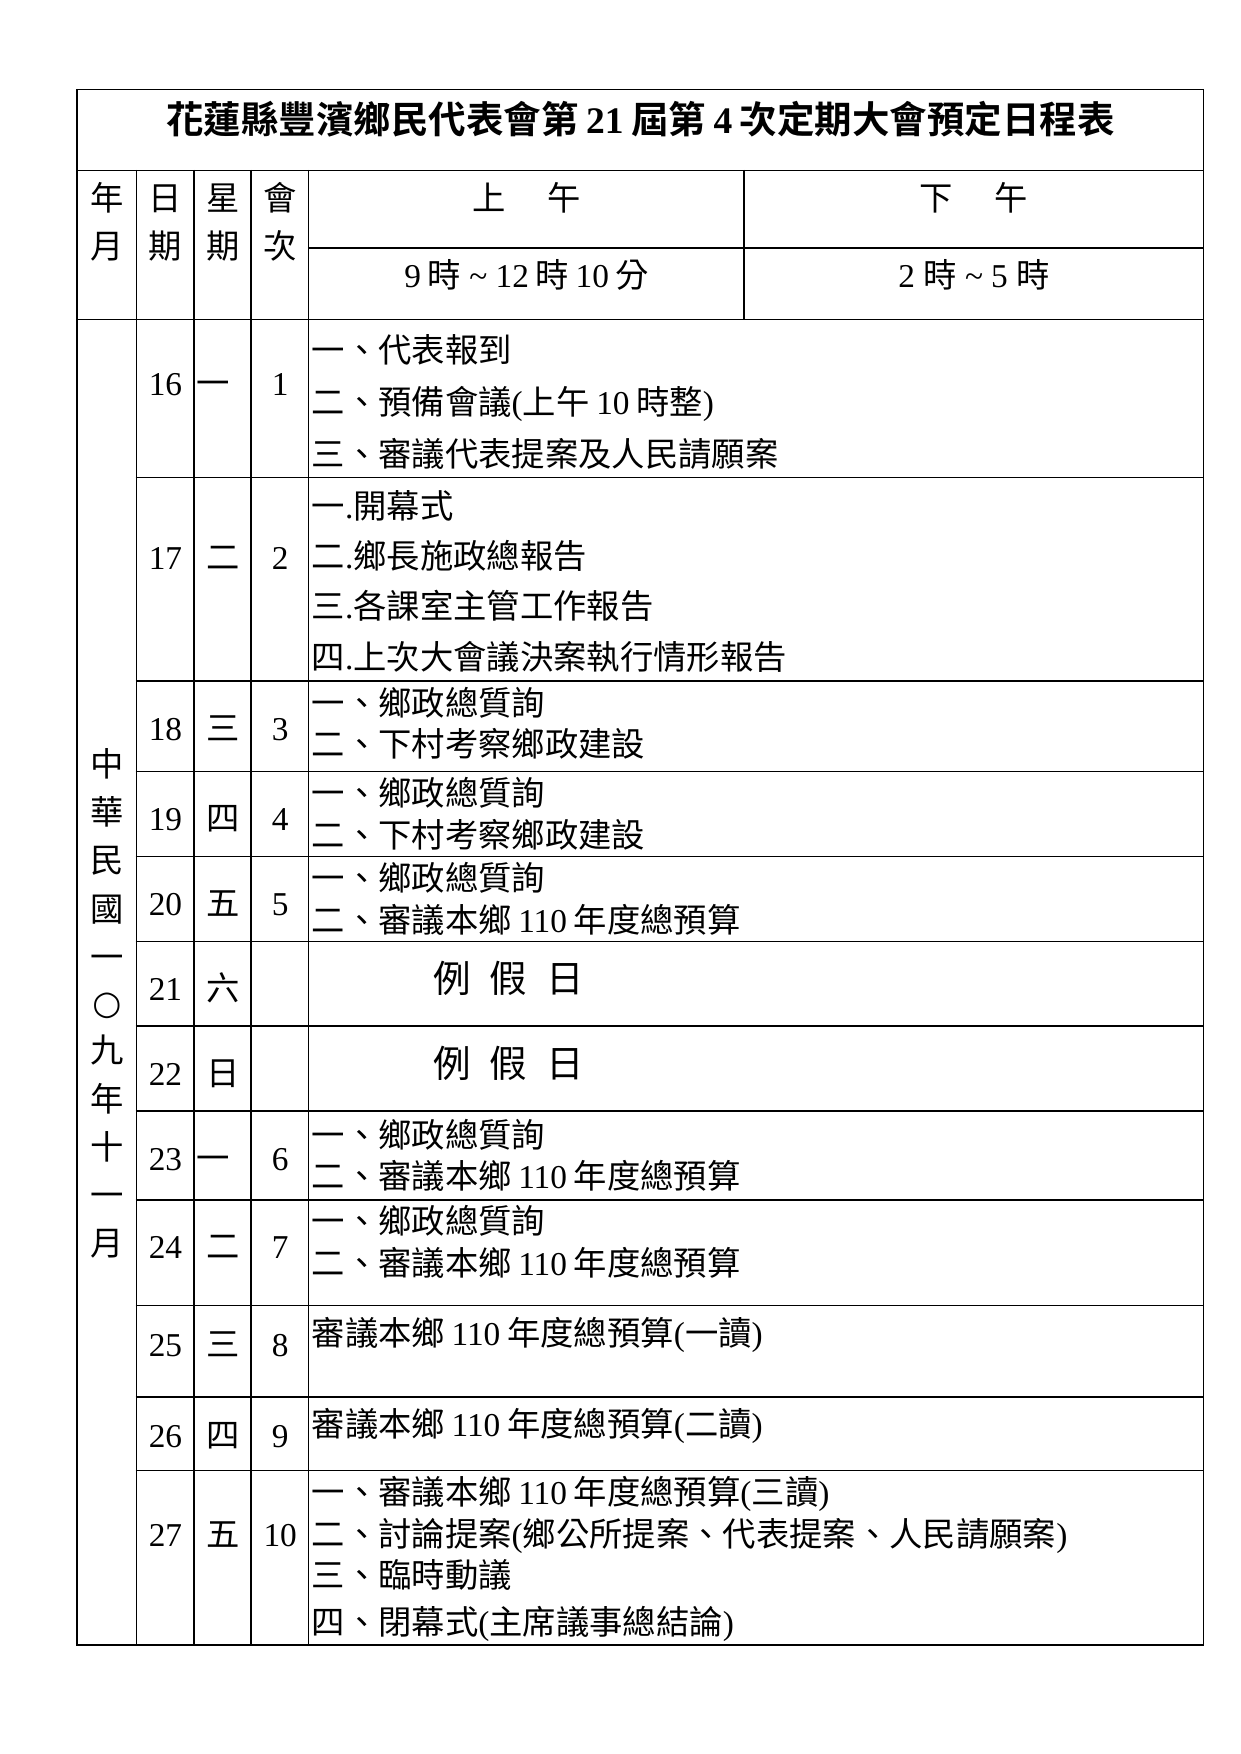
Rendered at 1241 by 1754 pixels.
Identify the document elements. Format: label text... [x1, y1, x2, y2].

table_cell 年 月 [78, 171, 136, 319]
table_cell 一、鄉政總質詢 二、下村考察鄉政建設 [309, 772, 1203, 856]
table_cell 26 [137, 1398, 193, 1469]
table_cell 19 [137, 772, 193, 856]
table_cell 例 假 日 [309, 942, 1203, 1025]
table_cell 星 期 [195, 171, 250, 319]
table_cell 18 [137, 682, 193, 771]
table_cell 22 [137, 1027, 193, 1110]
table_cell 23 [137, 1112, 193, 1199]
table_cell 上 午 [309, 171, 743, 247]
table_cell 2 [252, 478, 308, 680]
table_cell [252, 942, 308, 1025]
table_cell 6 [252, 1112, 308, 1199]
table_cell 2 時 ~ 5 時 [745, 249, 1203, 319]
table_cell 日 期 [137, 171, 193, 319]
table_cell 21 [137, 942, 193, 1025]
table_cell 一、鄉政總質詢 二、審議本鄉110年度總預算 [309, 1201, 1203, 1305]
table_cell 四 [195, 1398, 250, 1469]
table_cell 20 [137, 857, 193, 941]
table_cell 六 [195, 942, 250, 1025]
table_cell 8 [252, 1306, 308, 1396]
table_cell 一.開幕式 二.鄉長施政總報告 三.各課室主管工作報告 四.上次大會議決案執行情形報告 [309, 478, 1203, 680]
table_cell 7 [252, 1201, 308, 1305]
table_cell 25 [137, 1306, 193, 1396]
table_cell 17 [137, 478, 193, 680]
table_cell 五 [195, 1471, 250, 1644]
table_cell 一、鄉政總質詢 二、下村考察鄉政建設 [309, 682, 1203, 771]
table_cell 一、代表報到 二、預備會議(上午10時整) 三、審議代表提案及人民請願案 [309, 320, 1203, 477]
table_cell 一 [195, 1112, 250, 1199]
table_cell 五 [195, 857, 250, 941]
table_cell 審議本鄉110年度總預算(二讀) [309, 1398, 1203, 1469]
table_cell 二 [195, 1201, 250, 1305]
table_cell 三 [195, 682, 250, 771]
table_cell 24 [137, 1201, 193, 1305]
table_cell 5 [252, 857, 308, 941]
table_header 花蓮縣豐濱鄉民代表會第21屆第4次定期大會預定日程表 [78, 90, 1203, 170]
table_cell 二 [195, 478, 250, 680]
table_cell 3 [252, 682, 308, 771]
table_cell 審議本鄉110年度總預算(一讀) [309, 1306, 1203, 1396]
table_cell 下 午 [745, 171, 1203, 247]
table_cell 9 [252, 1398, 308, 1469]
table_cell 9時 ~ 12時10分 [309, 249, 743, 319]
table_cell 三 [195, 1306, 250, 1396]
table_cell 會 次 [252, 171, 308, 319]
table_cell 1 [252, 320, 308, 477]
table_cell 一、鄉政總質詢 二、審議本鄉110年度總預算 [309, 857, 1203, 941]
table_cell 日 [195, 1027, 250, 1110]
table_cell 27 [137, 1471, 193, 1644]
table_cell 一 [195, 320, 250, 477]
table_cell 16 [137, 320, 193, 477]
table_cell 四 [195, 772, 250, 856]
table_cell 4 [252, 772, 308, 856]
table_cell 一、鄉政總質詢 二、審議本鄉110年度總預算 [309, 1112, 1203, 1199]
table_cell [252, 1027, 308, 1110]
table_cell 中 華 民 國 一 ○ 九 年 十一 月 [78, 320, 136, 1644]
table_cell 例 假 日 [309, 1027, 1203, 1110]
table_cell 10 [252, 1471, 308, 1644]
table_cell 一、審議本鄉110年度總預算(三讀) 二、討論提案(鄉公所提案、代表提案、人民請願案) 三、臨時動議 四、閉幕式(主席議事總結論) [309, 1471, 1203, 1644]
